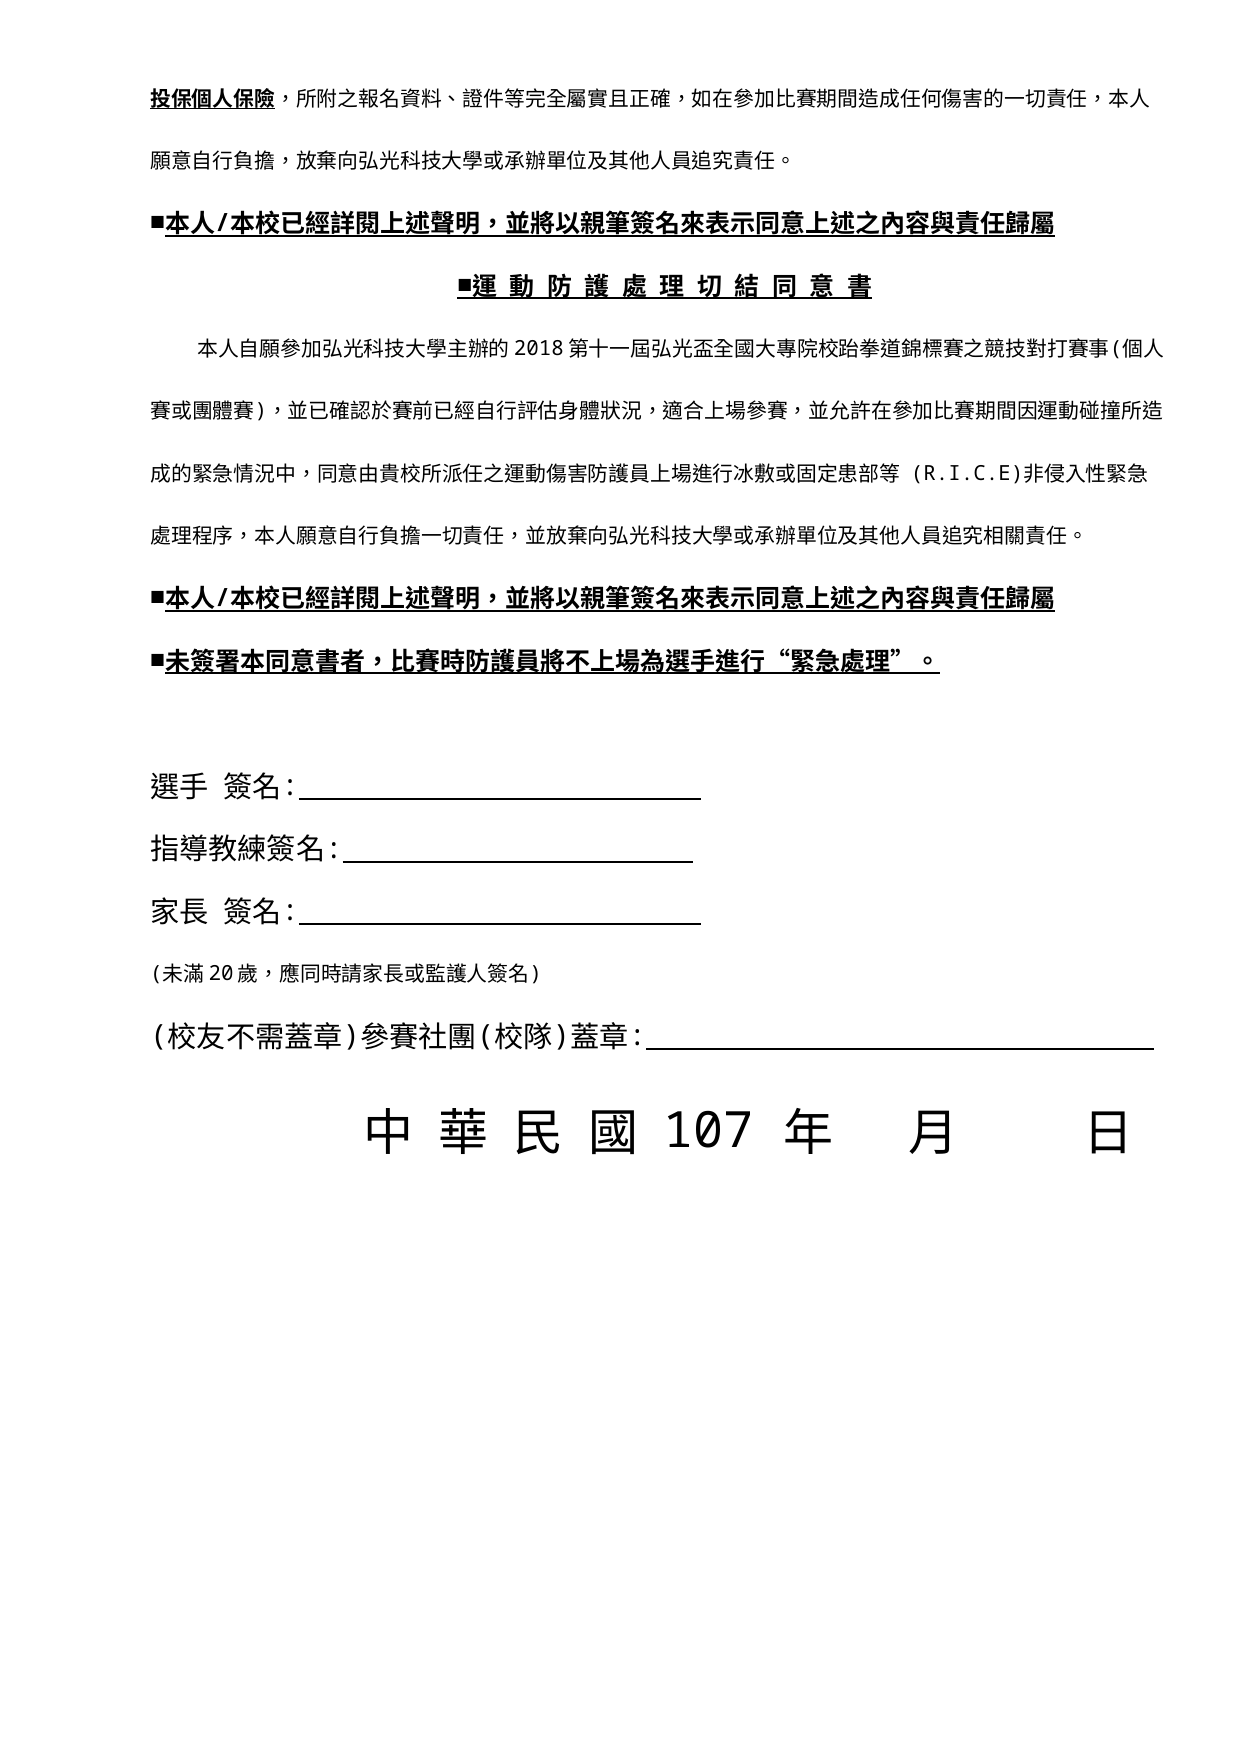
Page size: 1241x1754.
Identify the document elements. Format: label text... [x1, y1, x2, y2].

text 中 華 民 國 107 年 月 日 [94, 1055, 1239, 1180]
text 投保個人保險，所附之報名資料、證件等完全屬實且正確，如在參加比賽期間造成任何傷害的一切責任，本人願意自行負擔，放棄向弘光科技大學或承辦單位及其他人員追究責任。 [150, 55, 1167, 180]
text (未滿20歲，應同時請家長或監護人簽名) [150, 930, 1167, 993]
text 指導教練簽名: [150, 805, 1167, 868]
text 本人自願參加弘光科技大學主辦的2018第十一屆弘光盃全國大專院校跆拳道錦標賽之競技對打賽事(個人賽或團體賽)，並已確認於賽前已經自行評估身體狀況，適合上場參賽，並允許在參加比賽期間因運動碰撞所造成的緊急情況中，同意由貴校所派任之運動傷害防護員上場進行冰敷或固定患部等 (R.I.C.E)非侵入性緊急處理程序，本人願意自行負擔一切責任，並放棄向弘光科技大學或承辦單位及其他人員追究相關責任。 [150, 305, 1164, 555]
text 選手 簽名: [150, 743, 1167, 805]
text ■運 動 防 護 處 理 切 結 同 意 書 [150, 243, 1167, 305]
text ■未簽署本同意書者，比賽時防護員將不上場為選手進行“緊急處理”。 [150, 618, 1198, 680]
text ■本人/本校已經詳閱上述聲明，並將以親筆簽名來表示同意上述之內容與責任歸屬 [150, 555, 1223, 618]
text 家長 簽名: [150, 868, 1167, 930]
text ■本人/本校已經詳閱上述聲明，並將以親筆簽名來表示同意上述之內容與責任歸屬 [150, 180, 1167, 243]
text (校友不需蓋章)參賽社團(校隊)蓋章: [150, 993, 1167, 1055]
